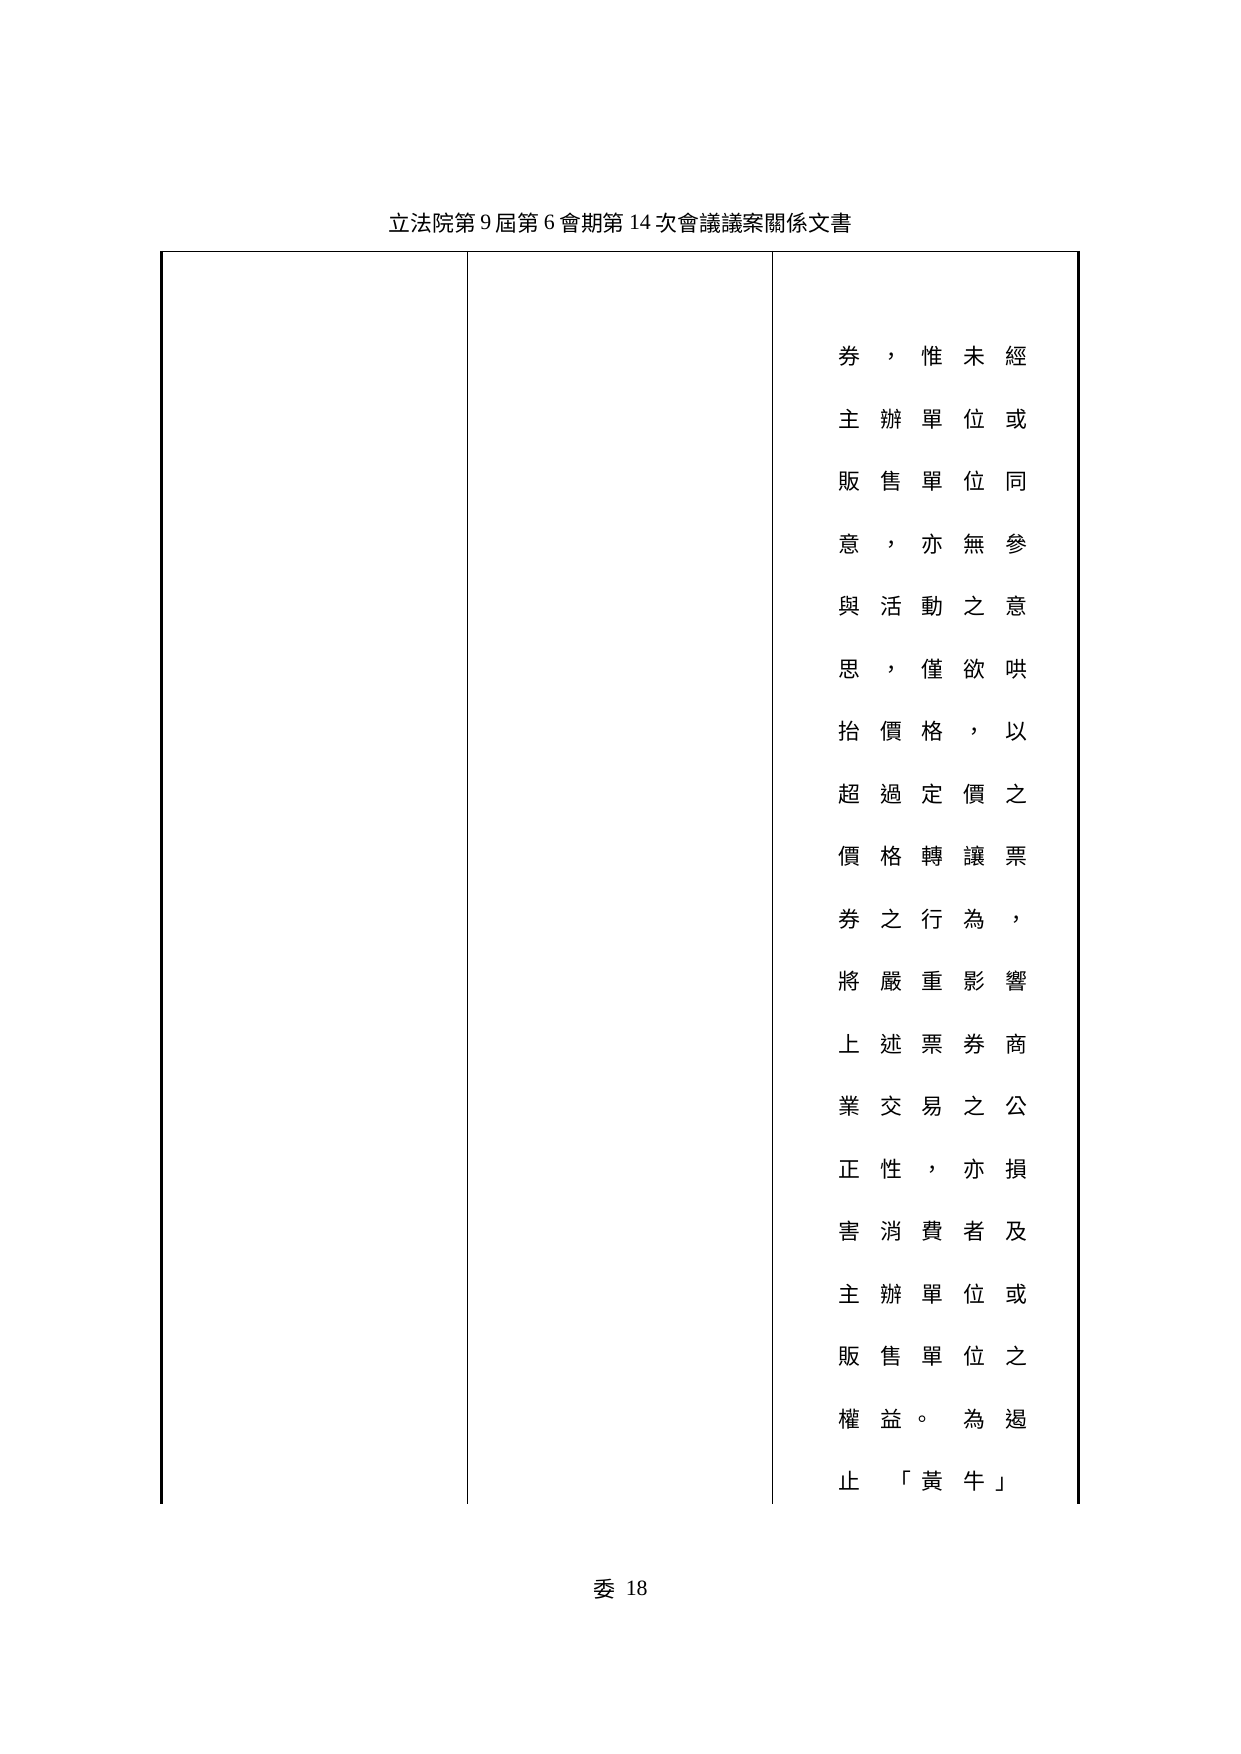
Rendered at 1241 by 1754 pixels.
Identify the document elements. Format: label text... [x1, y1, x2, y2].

table_cell 券，惟未經主辦單位或販售單位同意，亦無參與活動之意思，僅欲哄抬價格，以超過定價之價格轉讓票券之行為，將嚴重影響上述票券商業交易之公正性，亦損害消費者及主辦單位或販售單位之權益。為遏止「黃牛」 [773, 252, 1077, 1504]
table_cell [163, 252, 467, 1504]
table_cell [468, 252, 772, 1504]
